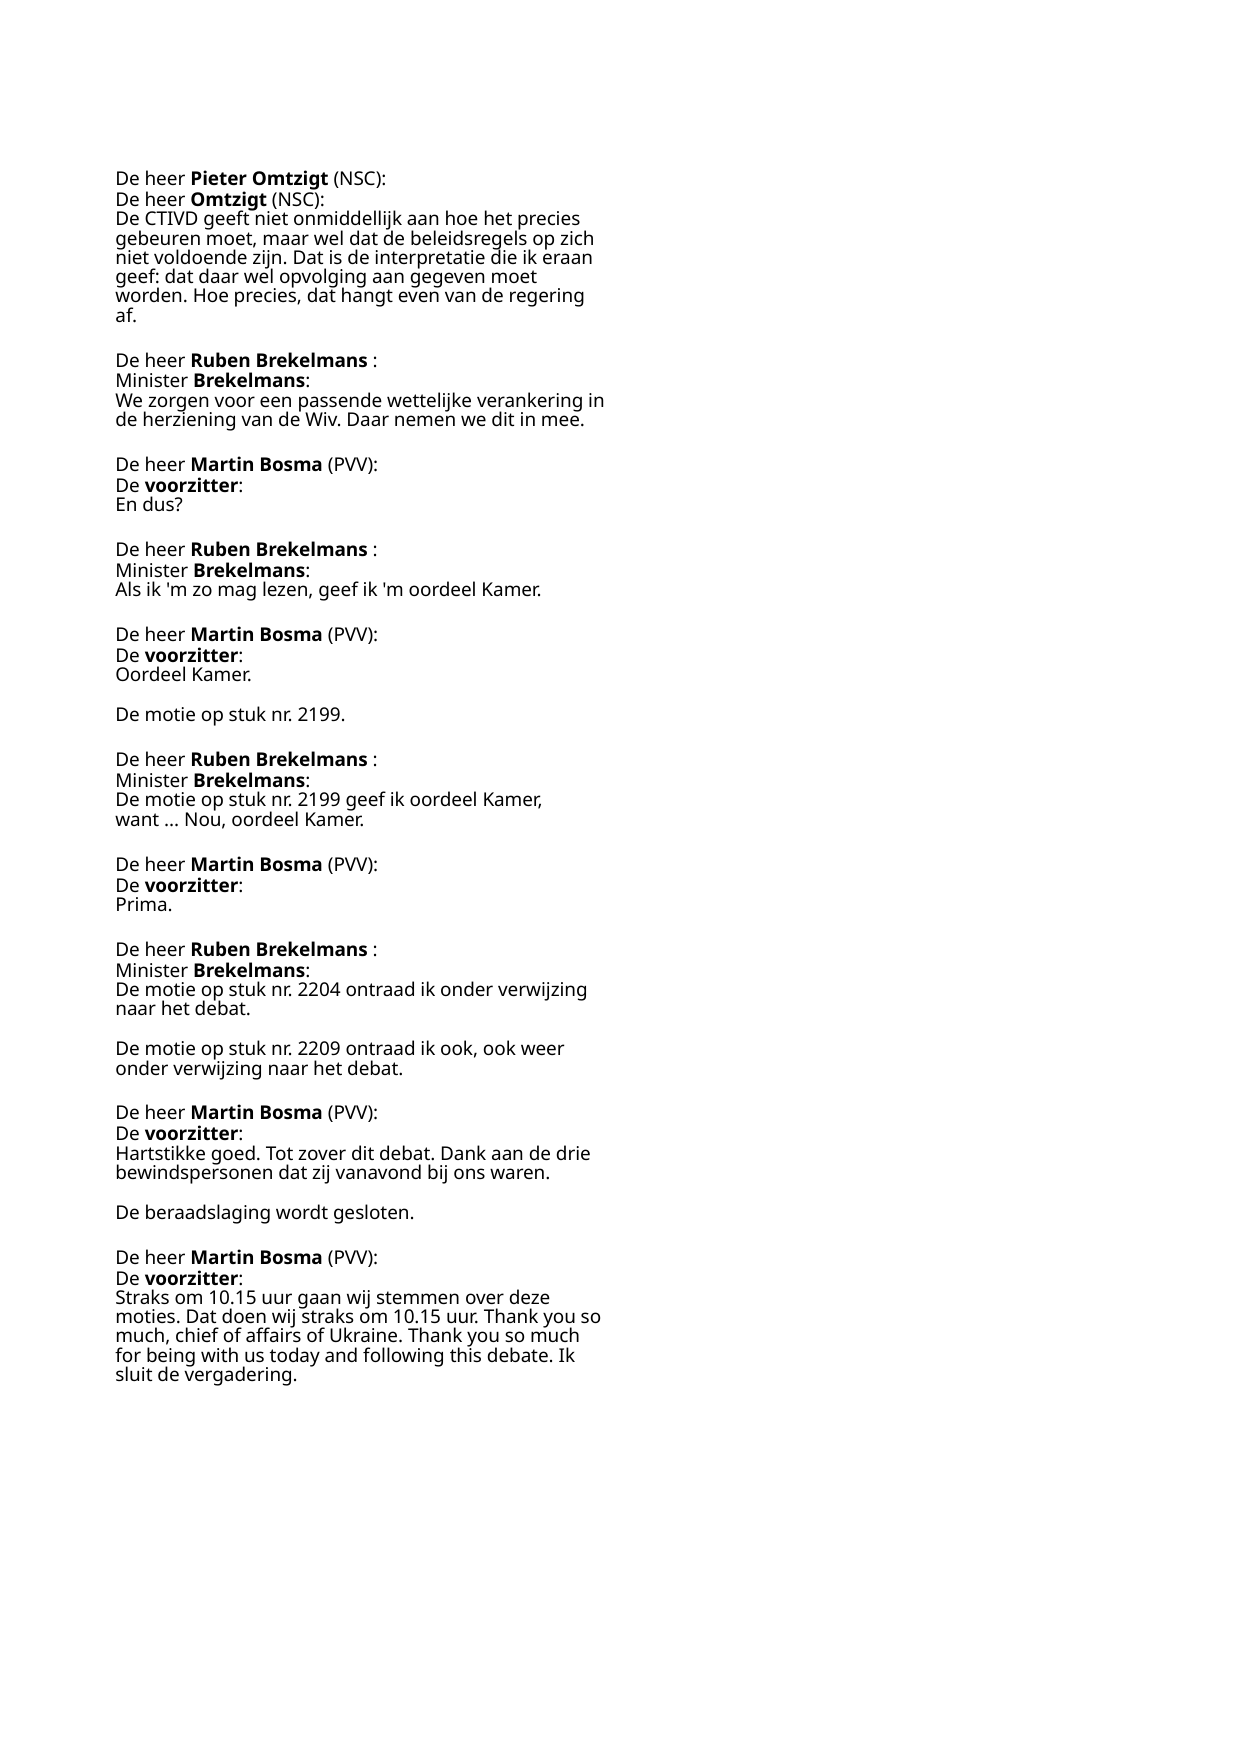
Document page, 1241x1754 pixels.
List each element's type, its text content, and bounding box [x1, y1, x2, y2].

text Minister Brekelmans: [115, 772, 605, 791]
text De voorzitter: [115, 477, 605, 496]
text De voorzitter: [115, 1270, 605, 1289]
text De heer Ruben Brekelmans : [115, 536, 605, 562]
text De motie op stuk nr. 2199 geef ik oordeel Kamer, want ... Nou, oordeel Kamer. [115, 791, 605, 830]
text De heer Omtzigt (NSC): [115, 191, 605, 210]
text Hartstikke goed. Tot zover dit debat. Dank aan de drie bewindspersonen dat zij vanavond bij ons waren. [115, 1144, 605, 1183]
text De heer Ruben Brekelmans : [115, 936, 605, 962]
text De motie op stuk nr. 2199. [115, 706, 605, 726]
text De heer Martin Bosma (PVV): [115, 451, 605, 477]
text De voorzitter: [115, 877, 605, 896]
text De beraadslaging wordt gesloten. [115, 1204, 605, 1223]
text De motie op stuk nr. 2209 ontraad ik ook, ook weer onder verwijzing naar het debat. [115, 1040, 605, 1079]
text De CTIVD geeft niet onmiddellijk aan hoe het precies gebeuren moet, maar wel dat de beleidsregels op zich niet voldoende zijn. Dat is de interpretatie die ik eraan geef: dat daar wel opvolging aan gegeven moet worden. Hoe precies, dat hangt even van de regering af. [115, 210, 605, 326]
text En dus? [115, 496, 605, 515]
text Minister Brekelmans: [115, 372, 605, 392]
text De heer Martin Bosma (PVV): [115, 851, 605, 877]
text Oordeel Kamer. [115, 666, 605, 686]
text De voorzitter: [115, 1125, 605, 1144]
text De heer Martin Bosma (PVV): [115, 1244, 605, 1270]
text Als ik 'm zo mag lezen, geef ik 'm oordeel Kamer. [115, 581, 605, 601]
text Prima. [115, 896, 605, 915]
text Minister Brekelmans: [115, 562, 605, 581]
text De voorzitter: [115, 647, 605, 666]
text Minister Brekelmans: [115, 962, 605, 981]
text De heer Ruben Brekelmans : [115, 347, 605, 372]
text De heer Ruben Brekelmans : [115, 746, 605, 772]
text We zorgen voor een passende wettelijke verankering in de herziening van de Wiv. Daar nemen we dit in mee. [115, 392, 605, 430]
text De heer Pieter Omtzigt (NSC): [115, 165, 605, 191]
text De heer Martin Bosma (PVV): [115, 621, 605, 647]
text De motie op stuk nr. 2204 ontraad ik onder verwijzing naar het debat. [115, 981, 605, 1019]
text Straks om 10.15 uur gaan wij stemmen over deze moties. Dat doen wij straks om 10.15 uur. Thank you so much, chief of affairs of Ukraine. Thank you so much for being with us today and following this debate. Ik sluit de vergadering. [115, 1289, 605, 1385]
text De heer Martin Bosma (PVV): [115, 1099, 605, 1125]
